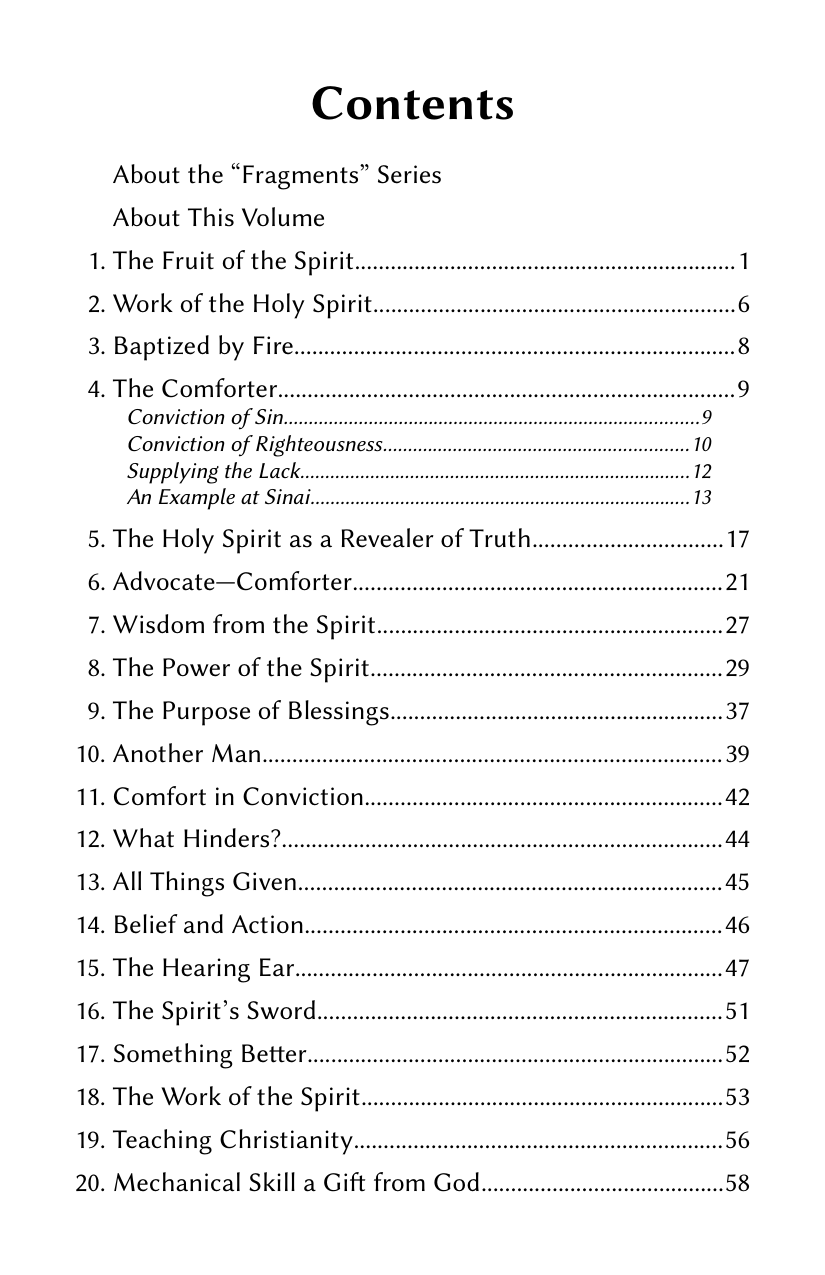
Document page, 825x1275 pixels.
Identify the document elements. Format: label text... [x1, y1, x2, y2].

text Conviction of Righteousness 10 [126, 431, 712, 457]
list The Holy Spirit as a Revealer of Truth 17 [112, 523, 750, 554]
list The Purpose of Blessings 37 [112, 695, 750, 726]
list Belief and Action 46 [112, 909, 750, 940]
list The Work of the Spirit 53 [112, 1081, 750, 1112]
list What Hinders? 44 [112, 823, 750, 854]
list Work of the Holy Spirit 6 [112, 288, 750, 319]
list Mechanical Skill a Gift from God 58 [112, 1167, 750, 1198]
text Conviction of Sin 9 [126, 404, 712, 431]
list The Hearing Ear 47 [112, 952, 750, 983]
list All Things Given 45 [112, 866, 750, 897]
list The Spirit’s Sword 51 [112, 995, 750, 1026]
list The Fruit of the Spirit 1 [112, 245, 750, 276]
list Something Better 52 [112, 1038, 750, 1069]
list The Power of the Spirit 29 [112, 652, 750, 683]
list Another Man 39 [112, 738, 750, 769]
list Wisdom from the Spirit 27 [112, 609, 750, 640]
list Teaching Christianity 56 [112, 1124, 750, 1155]
text An Example at Sinai 13 [126, 484, 712, 511]
list The Comforter 9 [112, 373, 750, 404]
list Comfort in Conviction 42 [112, 781, 750, 812]
list Baptized by Fire 8 [112, 331, 750, 362]
title Contents [75, 75, 750, 132]
list About the “Fragments” Series [112, 159, 750, 190]
text Supplying the Lack 12 [126, 458, 712, 484]
list Advocate—Comforter 21 [112, 566, 750, 597]
list About This Volume [112, 202, 750, 233]
